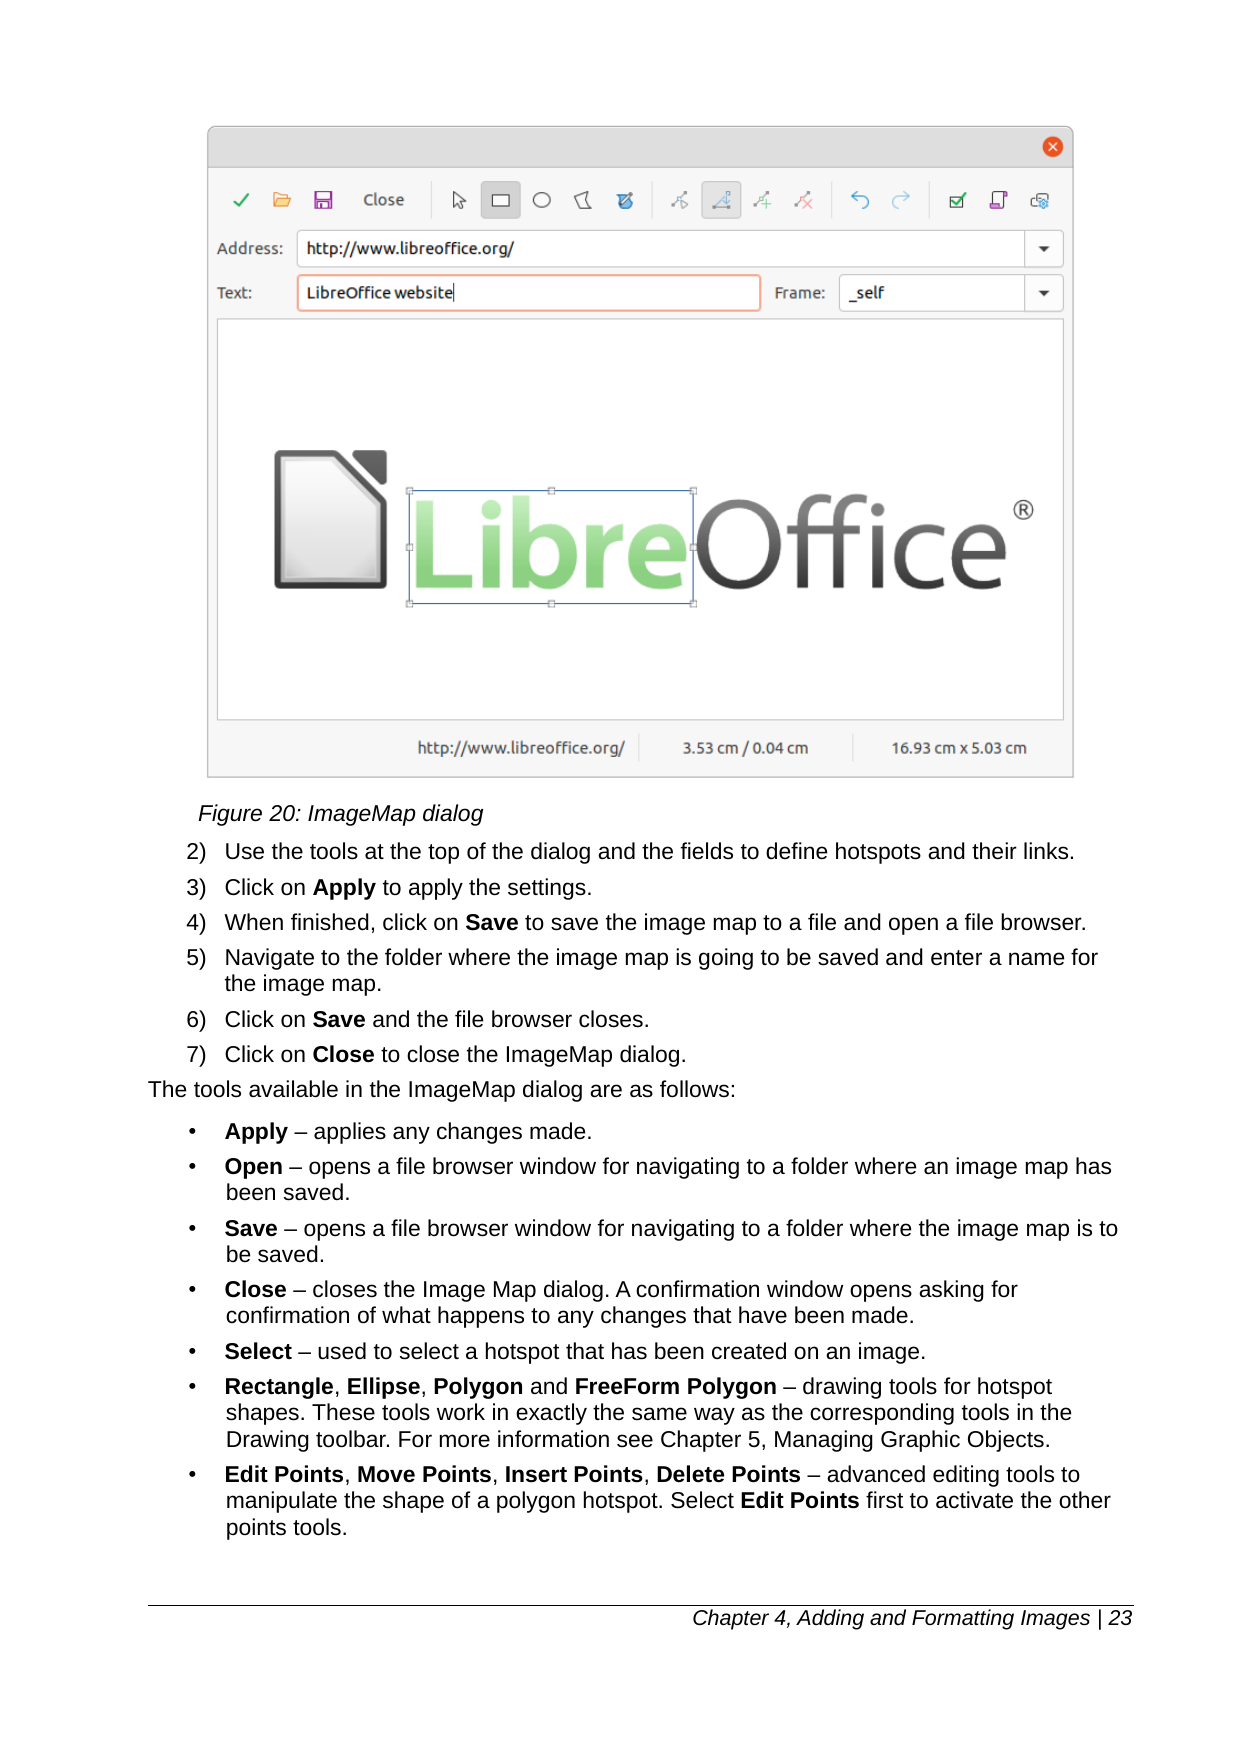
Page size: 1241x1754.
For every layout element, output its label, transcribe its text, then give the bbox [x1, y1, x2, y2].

list When finished, click on Save to save the image map to a file and open a file browser. [207, 909, 1134, 935]
list Apply – applies any changes made. [185, 1115, 1134, 1144]
picture [197, 118, 1084, 788]
text The tools available in the ImageMap dialog are as follows: [148, 1076, 1134, 1102]
text Figure 20: ImageMap dialog [198, 800, 1084, 826]
list Click on Apply to apply the settings. [207, 873, 1134, 900]
list Edit Points, Move Points, Insert Points, Delete Points – advanced editing tools to manipulate the shape of a polygon hotspot. Select Edit Points first to activate the other points tools. [185, 1458, 1134, 1543]
list Navigate to the folder where the image map is going to be saved and enter a name for the image map. [207, 944, 1134, 997]
list Save – opens a file browser window for navigating to a folder where the image map is to be saved. [185, 1212, 1134, 1267]
list Click on Close to close the ImageMap dialog. [207, 1041, 1134, 1067]
list Close – closes the Image Map dialog. A confirmation window opens asking for confirmation of what happens to any changes that have been made. [185, 1273, 1134, 1329]
list Click on Save and the file browser closes. [207, 1006, 1134, 1032]
list Select – used to select a hotspot that has been created on an image. [185, 1335, 1134, 1364]
list Open – opens a file browser window for navigating to a folder where an image map has been saved. [185, 1150, 1134, 1206]
list Use the tools at the top of the dialog and the fields to define hotspots and their links. [207, 838, 1134, 865]
list Rectangle, Ellipse, Polygon and FreeForm Polygon – drawing tools for hotspot shapes. These tools work in exactly the same way as the corresponding tools in the Drawing toolbar. For more information see Chapter 5, Managing Graphic Objects. [185, 1370, 1134, 1452]
